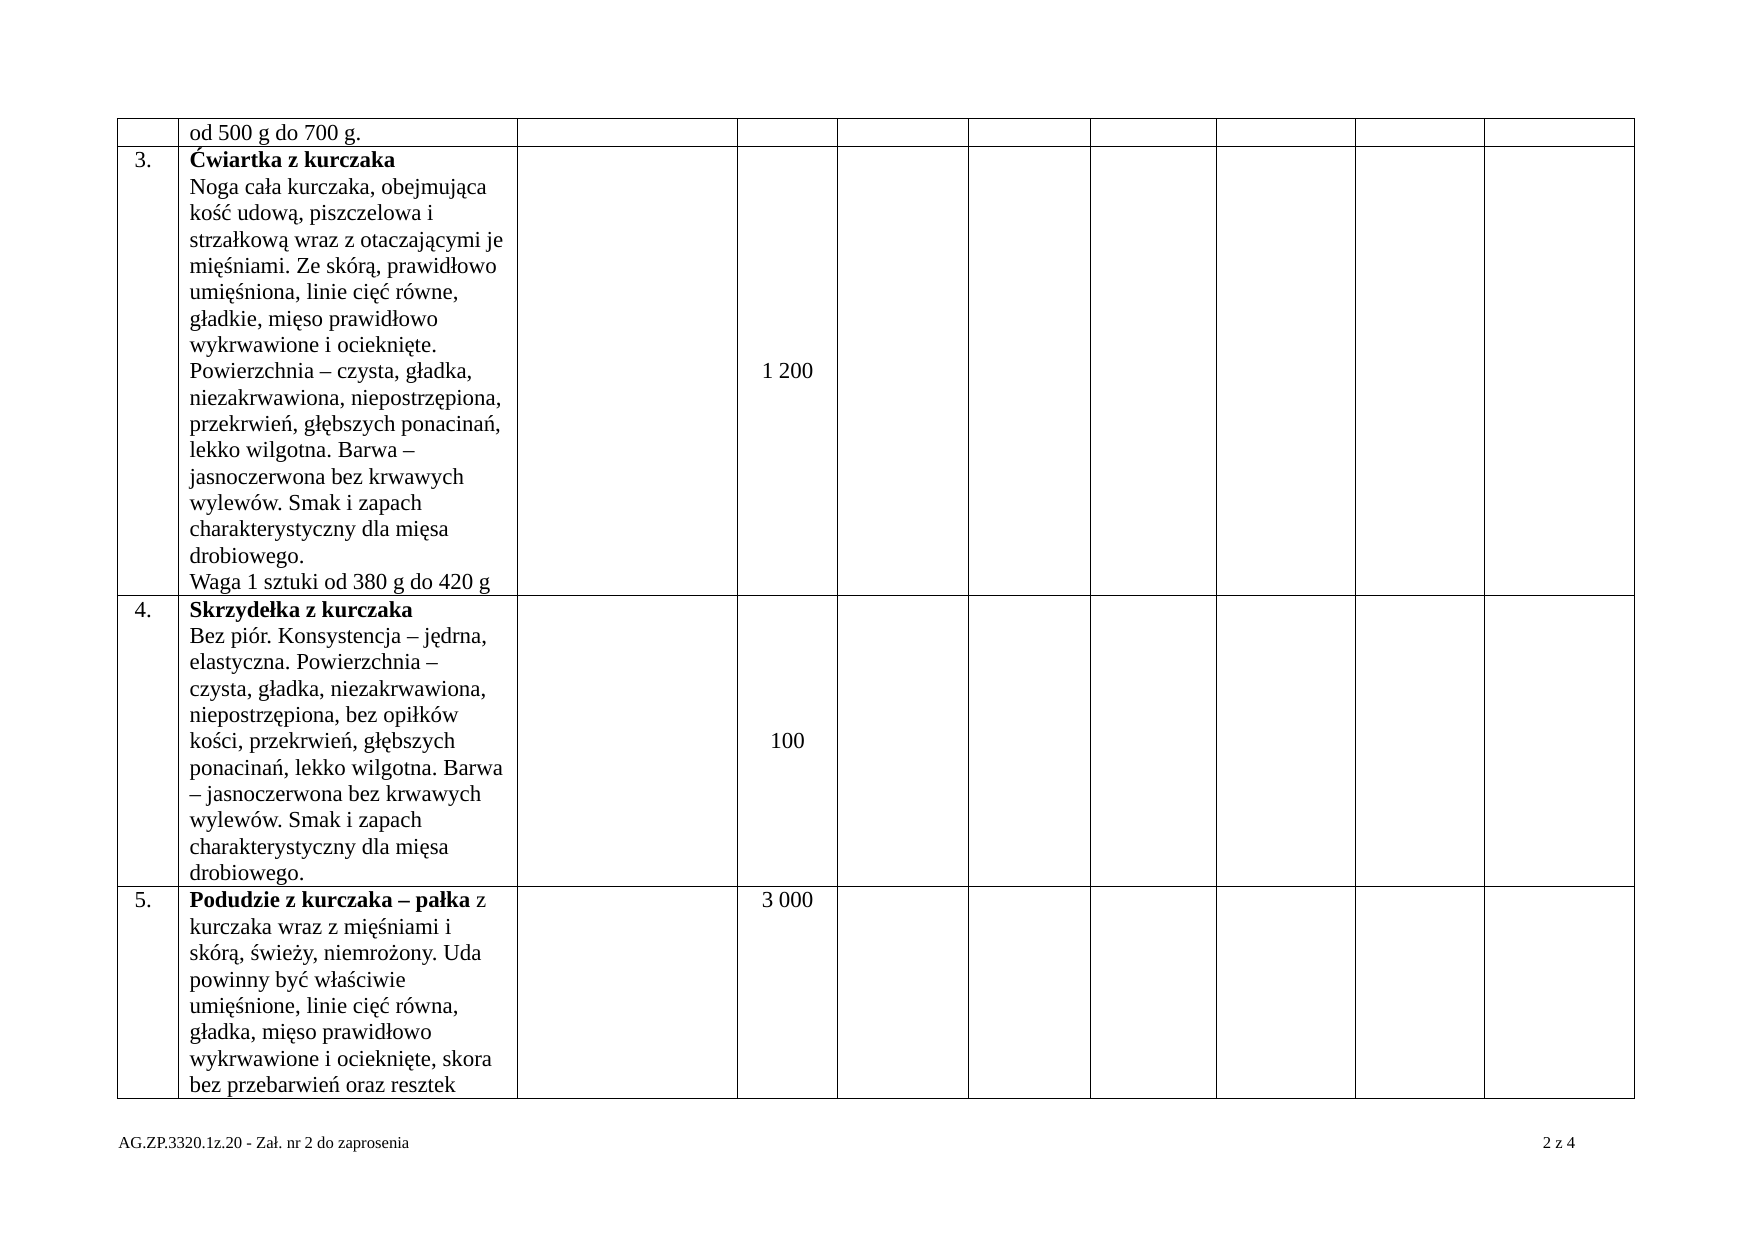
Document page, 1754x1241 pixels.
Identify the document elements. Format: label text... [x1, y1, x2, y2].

table_cell [969, 596, 1090, 886]
table_cell [1217, 887, 1355, 1097]
table_cell od 500 g do 700 g. [179, 119, 517, 146]
table_cell 1 200 [738, 147, 837, 594]
table_cell [118, 147, 178, 594]
table_cell [1485, 596, 1634, 886]
table_cell [1356, 147, 1484, 594]
table_cell [838, 887, 968, 1097]
table_cell [838, 596, 968, 886]
table_cell [1356, 119, 1484, 146]
table_cell [118, 119, 178, 146]
table_cell [838, 119, 968, 146]
table_cell [1485, 147, 1634, 594]
table_cell [518, 596, 737, 886]
table_cell 100 [738, 596, 837, 886]
table_cell [1485, 887, 1634, 1097]
table_cell [518, 119, 737, 146]
table_cell [118, 596, 178, 886]
table_cell [969, 887, 1090, 1097]
table_cell [518, 147, 737, 594]
table_cell [738, 119, 837, 146]
table_cell [1485, 119, 1634, 146]
table_cell [969, 119, 1090, 146]
table_cell 3 000 [738, 887, 837, 1097]
table_cell [1356, 887, 1484, 1097]
table_cell [1217, 147, 1355, 594]
table_cell [118, 887, 178, 1097]
table_cell Ćwiartka z kurczaka Noga cała kurczaka, obejmująca kość udową, piszczelowa i strzałkową wraz z otaczającymi je mięśniami. Ze skórą, prawidłowo umięśniona, linie cięć równe, gładkie, mięso prawidłowo wykrwawione i ocieknięte. Powierzchnia – czysta, gładka, niezakrwawiona, niepostrzępiona, przekrwień, głębszych ponacinań, lekko wilgotna. Barwa – jasnoczerwona bez krwawych wylewów. Smak i zapach charakterystyczny dla mięsa drobiowego. Waga 1 sztuki od 380 g do 420 g [179, 147, 517, 594]
table_cell [838, 147, 968, 594]
table_cell [1091, 596, 1216, 886]
table_cell Podudzie z kurczaka – pałka z kurczaka wraz z mięśniami i skórą, świeży, niemrożony. Uda powinny być właściwie umięśnione, linie cięć równa, gładka, mięso prawidłowo wykrwawione i ocieknięte, skora bez przebarwień oraz resztek [179, 887, 517, 1097]
table_cell [518, 887, 737, 1097]
table_cell [1217, 119, 1355, 146]
table_cell [1217, 596, 1355, 886]
table_cell [1091, 887, 1216, 1097]
table_cell [1091, 119, 1216, 146]
table_cell [1356, 596, 1484, 886]
table_cell [1091, 147, 1216, 594]
table_cell Skrzydełka z kurczaka Bez piór. Konsystencja – jędrna, elastyczna. Powierzchnia – czysta, gładka, niezakrwawiona, niepostrzępiona, bez opiłków kości, przekrwień, głębszych ponacinań, lekko wilgotna. Barwa – jasnoczerwona bez krwawych wylewów. Smak i zapach charakterystyczny dla mięsa drobiowego. [179, 596, 517, 886]
table_cell [969, 147, 1090, 594]
